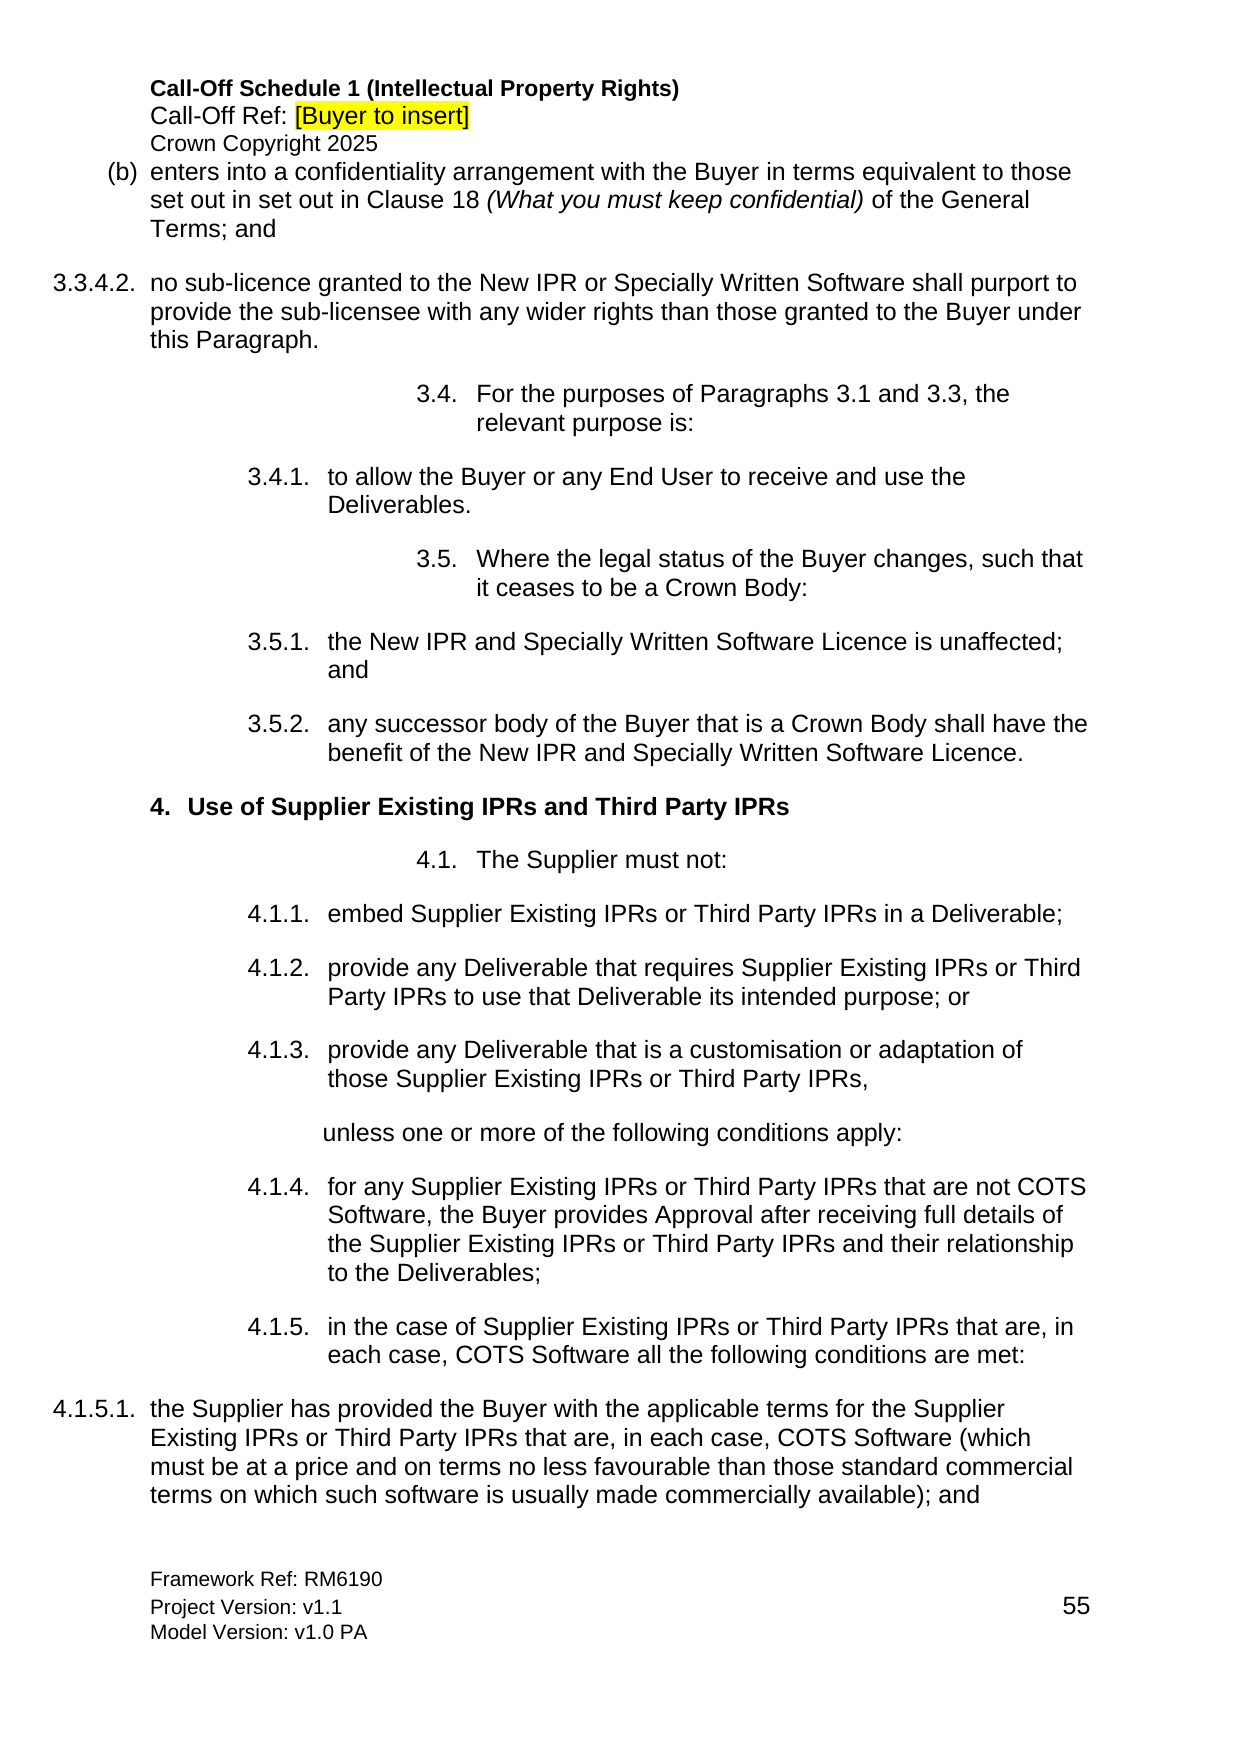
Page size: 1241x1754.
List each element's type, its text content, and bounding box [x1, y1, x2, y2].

subtitle any successor body of the Buyer that is a Crown Body shall have the benefit of the New IPR and Specially Written Software Licence. [247, 709, 1090, 766]
subtitle Where the legal status of the Buyer changes, such that it ceases to be a Crown Body: [416, 544, 1090, 601]
subtitle in the case of Supplier Existing IPRs or Third Party IPRs that are, in each case, COTS Software all the following conditions are met: [247, 1311, 1090, 1369]
subtitle embed Supplier Existing IPRs or Third Party IPRs in a Deliverable; [247, 899, 1090, 928]
list unless one or more of the following conditions apply: [247, 1118, 1090, 1146]
subtitle no sub-licence granted to the New IPR or Specially Written Software shall purport to provide the sub-licensee with any wider rights than those granted to the Buyer under this Paragraph. [53, 268, 1090, 354]
subtitle for any Supplier Existing IPRs or Third Party IPRs that are not COTS Software, the Buyer provides Approval after receiving full details of the Supplier Existing IPRs or Third Party IPRs and their relationship to the Deliverables; [247, 1171, 1090, 1286]
subtitle enters into a confidentiality arrangement with the Buyer in terms equivalent to those set out in set out in Clause 18 (What you must keep confidential) of the General Terms; and [107, 156, 1090, 243]
subtitle to allow the Buyer or any End User to receive and use the Deliverables. [247, 461, 1090, 519]
subtitle provide any Deliverable that is a customisation or adaptation of those Supplier Existing IPRs or Third Party IPRs, [247, 1035, 1090, 1093]
subtitle provide any Deliverable that requires Supplier Existing IPRs or Third Party IPRs to use that Deliverable its intended purpose; or [247, 953, 1090, 1010]
subtitle the Supplier has provided the Buyer with the applicable terms for the Supplier Existing IPRs or Third Party IPRs that are, in each case, COTS Software (which must be at a price and on terms no less favourable than those standard commercial terms on which such software is usually made commercially available); and [53, 1394, 1090, 1509]
subtitle the New IPR and Specially Written Software Licence is unaffected; and [247, 626, 1090, 684]
subtitle For the purposes of Paragraphs 3.1 and 3.3, the relevant purpose is: [416, 379, 1090, 436]
subtitle Use of Supplier Existing IPRs and Third Party IPRs [150, 791, 1090, 820]
subtitle The Supplier must not: [416, 845, 1090, 874]
